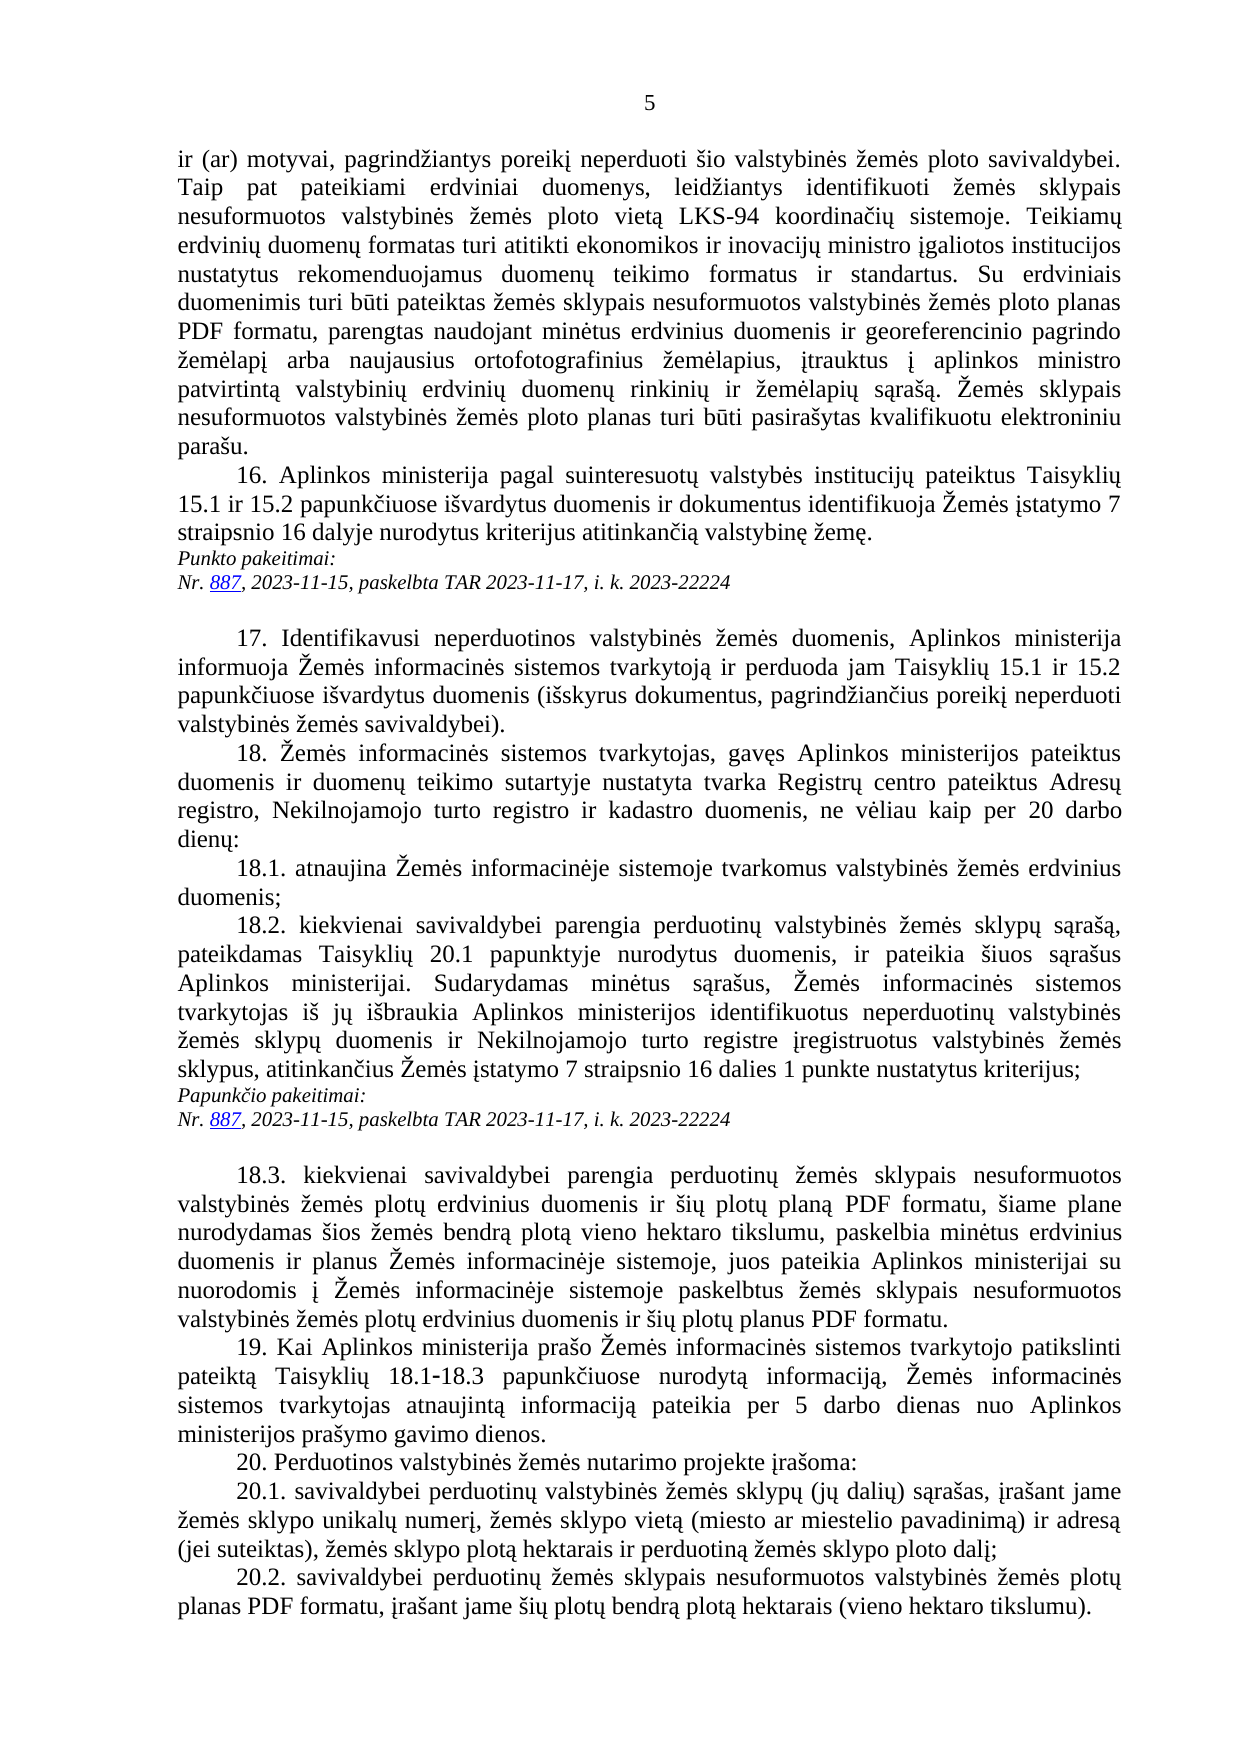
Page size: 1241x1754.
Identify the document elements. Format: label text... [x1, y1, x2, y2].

text 20. Perduotinos valstybinės žemės nutarimo projekte įrašoma: [177, 1447, 1122, 1476]
text 18.1. atnaujina Žemės informacinėje sistemoje tvarkomus valstybinės žemės erdvinius duomenis; [177, 853, 1122, 911]
text 16. Aplinkos ministerija pagal suinteresuotų valstybės institucijų pateiktus Taisyklių 15.1 ir 15.2 papunkčiuose išvardytus duomenis ir dokumentus identifikuoja Žemės įstatymo 7 straipsnio 16 dalyje nurodytus kriterijus atitinkančią valstybinę žemę. [177, 460, 1122, 546]
text Punkto pakeitimai: [177, 546, 1122, 570]
text 20.1. savivaldybei perduotinų valstybinės žemės sklypų (jų dalių) sąrašas, įrašant jame žemės sklypo unikalų numerį, žemės sklypo vietą (miesto ar miestelio pavadinimą) ir adresą (jei suteiktas), žemės sklypo plotą hektarais ir perduotiną žemės sklypo ploto dalį; [177, 1476, 1122, 1562]
text 18.2. kiekvienai savivaldybei parengia perduotinų valstybinės žemės sklypų sąrašą, pateikdamas Taisyklių 20.1 papunktyje nurodytus duomenis, ir pateikia šiuos sąrašus Aplinkos ministerijai. Sudarydamas minėtus sąrašus, Žemės informacinės sistemos tvarkytojas iš jų išbraukia Aplinkos ministerijos identifikuotus neperduotinų valstybinės žemės sklypų duomenis ir Nekilnojamojo turto registre įregistruotus valstybinės žemės sklypus, atitinkančius Žemės įstatymo 7 straipsnio 16 dalies 1 punkte nustatytus kriterijus; [177, 911, 1122, 1083]
text Papunkčio pakeitimai: [177, 1083, 1122, 1107]
text 18. Žemės informacinės sistemos tvarkytojas, gavęs Aplinkos ministerijos pateiktus duomenis ir duomenų teikimo sutartyje nustatyta tvarka Registrų centro pateiktus Adresų registro, Nekilnojamojo turto registro ir kadastro duomenis, ne vėliau kaip per 20 darbo dienų: [177, 738, 1122, 853]
text 20.2. savivaldybei perduotinų žemės sklypais nesuformuotos valstybinės žemės plotų planas PDF formatu, įrašant jame šių plotų bendrą plotą hektarais (vieno hektaro tikslumu). [177, 1562, 1122, 1620]
text Nr. 887, 2023-11-15, paskelbta TAR 2023-11-17, i. k. 2023-22224 [177, 570, 1122, 594]
text ir (ar) motyvai, pagrindžiantys poreikį neperduoti šio valstybinės žemės ploto savivaldybei. Taip pat pateikiami erdviniai duomenys, leidžiantys identifikuoti žemės sklypais nesuformuotos valstybinės žemės ploto vietą LKS-94 koordinačių sistemoje. Teikiamų erdvinių duomenų formatas turi atitikti ekonomikos ir inovacijų ministro įgaliotos institucijos nustatytus rekomenduojamus duomenų teikimo formatus ir standartus. Su erdviniais duomenimis turi būti pateiktas žemės sklypais nesuformuotos valstybinės žemės ploto planas PDF formatu, parengtas naudojant minėtus erdvinius duomenis ir georeferencinio pagrindo žemėlapį arba naujausius ortofotografinius žemėlapius, įtrauktus į aplinkos ministro patvirtintą valstybinių erdvinių duomenų rinkinių ir žemėlapių sąrašą. Žemės sklypais nesuformuotos valstybinės žemės ploto planas turi būti pasirašytas kvalifikuotu elektroniniu parašu. [177, 144, 1122, 460]
text 17. Identifikavusi neperduotinos valstybinės žemės duomenis, Aplinkos ministerija informuoja Žemės informacinės sistemos tvarkytoją ir perduoda jam Taisyklių 15.1 ir 15.2 papunkčiuose išvardytus duomenis (išskyrus dokumentus, pagrindžiančius poreikį neperduoti valstybinės žemės savivaldybei). [177, 623, 1122, 738]
text Nr. 887, 2023-11-15, paskelbta TAR 2023-11-17, i. k. 2023-22224 [177, 1107, 1122, 1131]
text 18.3. kiekvienai savivaldybei parengia perduotinų žemės sklypais nesuformuotos valstybinės žemės plotų erdvinius duomenis ir šių plotų planą PDF formatu, šiame plane nurodydamas šios žemės bendrą plotą vieno hektaro tikslumu, paskelbia minėtus erdvinius duomenis ir planus Žemės informacinėje sistemoje, juos pateikia Aplinkos ministerijai su nuorodomis į Žemės informacinėje sistemoje paskelbtus žemės sklypais nesuformuotos valstybinės žemės plotų erdvinius duomenis ir šių plotų planus PDF formatu. [177, 1160, 1122, 1332]
text 19. Kai Aplinkos ministerija prašo Žemės informacinės sistemos tvarkytojo patikslinti pateiktą Taisyklių 18.118.3 papunkčiuose nurodytą informaciją, Žemės informacinės sistemos tvarkytojas atnaujintą informaciją pateikia per 5 darbo dienas nuo Aplinkos ministerijos prašymo gavimo dienos. [177, 1332, 1122, 1447]
